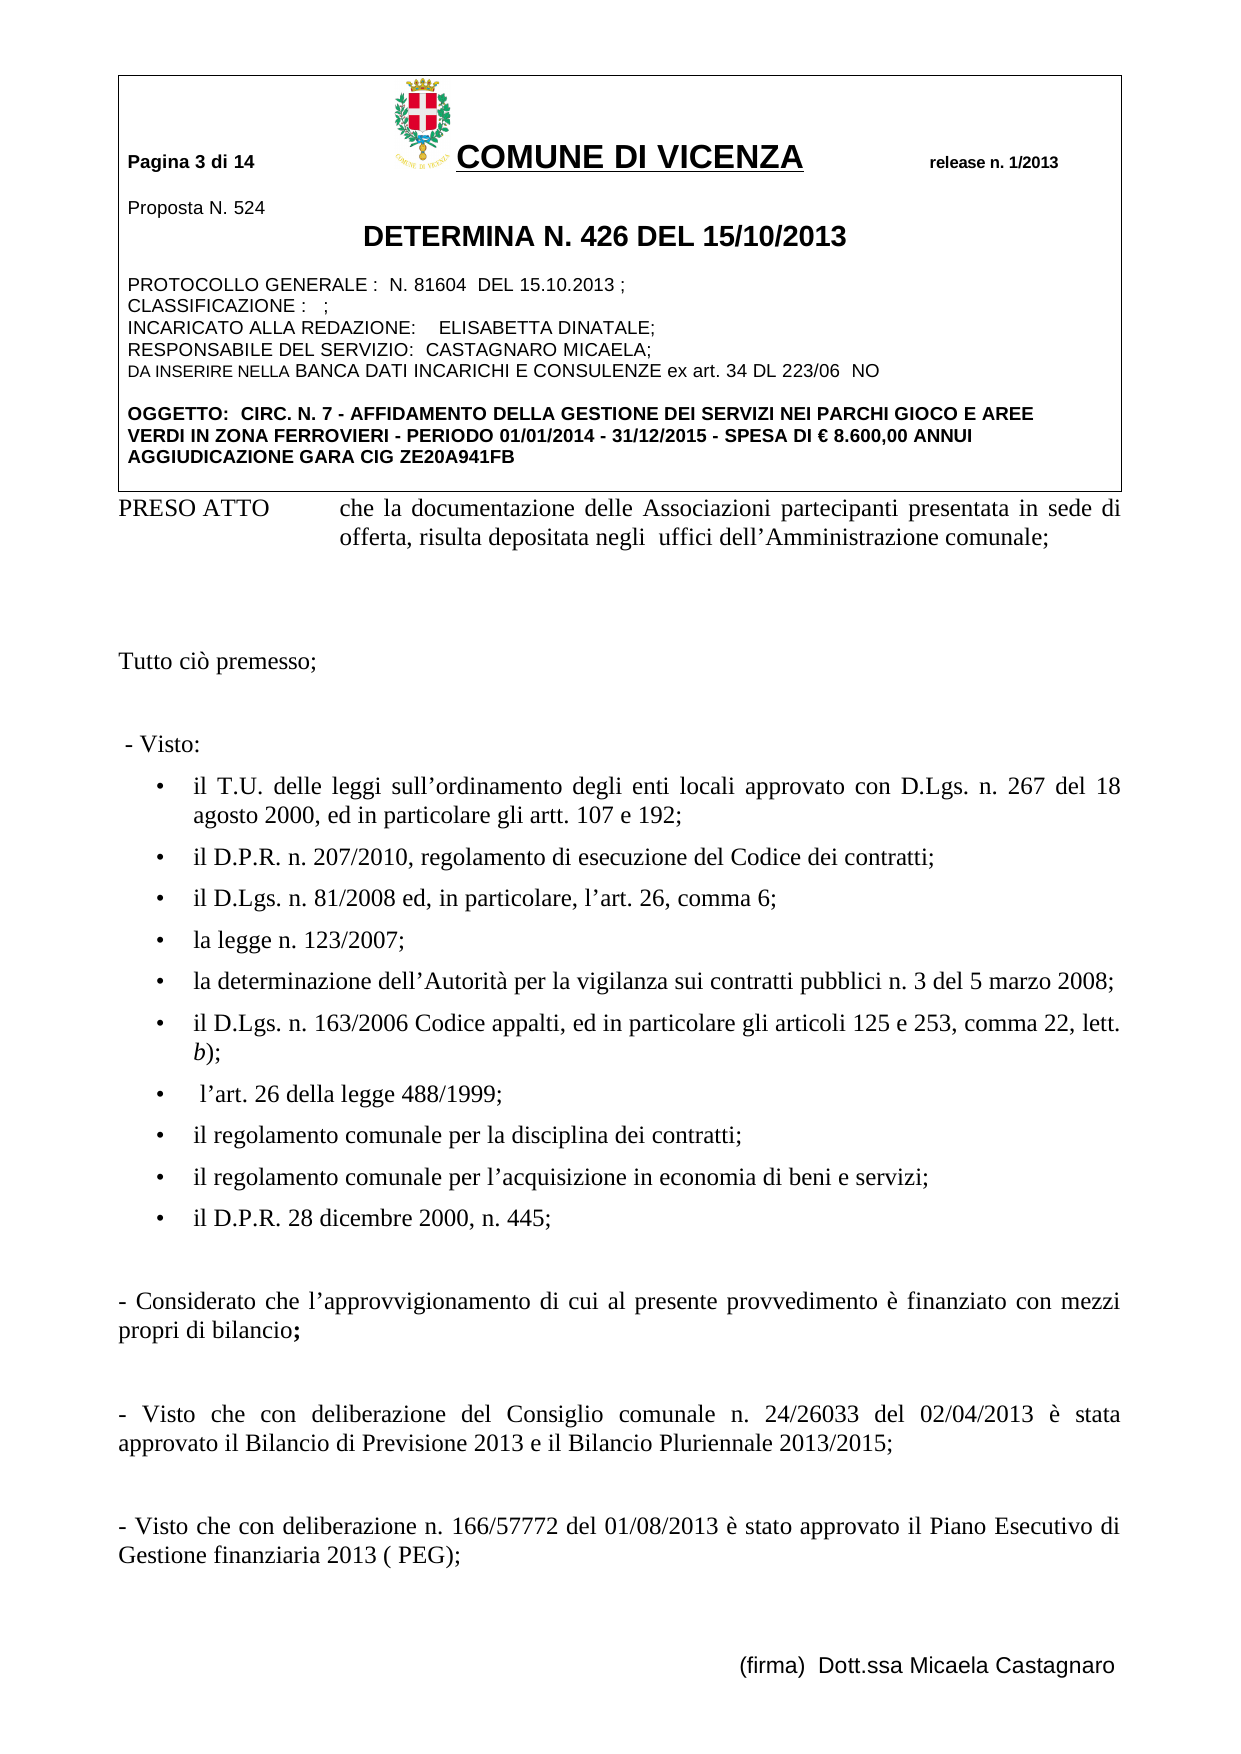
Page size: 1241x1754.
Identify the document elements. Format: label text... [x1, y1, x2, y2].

text • l’art. 26 della legge 488/1999; [156, 1078, 1122, 1107]
picture [394, 78, 451, 169]
text - Visto: [118, 729, 1122, 758]
text Tutto ciò premesso; [118, 646, 1122, 675]
text • il D.Lgs. n. 163/2006 Codice appalti, ed in particolare gli articoli 125 e 253, comma 22, lett. b); [156, 1008, 1122, 1066]
text PRESO ATTO che la documentazione delle Associazioni partecipanti presentata in sede di offerta, risulta depositata negli uffici dell’Amministrazione comunale; [118, 492, 1122, 551]
text • il regolamento comunale per la disciplina dei contratti; [156, 1120, 1122, 1149]
text • la legge n. 123/2007; [156, 925, 1122, 954]
text - Visto che con deliberazione del Consiglio comunale n. 24/26033 del 02/04/2013 è stata approvato il Bilancio di Previsione 2013 e il Bilancio Pluriennale 2013/2015; [118, 1398, 1122, 1457]
text • il T.U. delle leggi sull’ordinamento degli enti locali approvato con D.Lgs. n. 267 del 18 agosto 2000, ed in particolare gli artt. 107 e 192; [156, 771, 1122, 829]
text • il D.P.R. n. 207/2010, regolamento di esecuzione del Codice dei contratti; [156, 842, 1122, 871]
text • il D.Lgs. n. 81/2008 ed, in particolare, l’art. 26, comma 6; [156, 883, 1122, 912]
text - Visto che con deliberazione n. 166/57772 del 01/08/2013 è stato approvato il Piano Esecutivo di Gestione finanziaria 2013 ( PEG); [118, 1511, 1122, 1569]
text • il regolamento comunale per l’acquisizione in economia di beni e servizi; [156, 1162, 1122, 1191]
list - Considerato che l’approvvigionamento di cui al presente provvedimento è finanziato con mezzi propri di bilancio; [118, 1286, 1122, 1344]
text • il D.P.R. 28 dicembre 2000, n. 445; [156, 1203, 1122, 1232]
text • la determinazione dell’Autorità per la vigilanza sui contratti pubblici n. 3 del 5 marzo 2008; [156, 966, 1122, 995]
